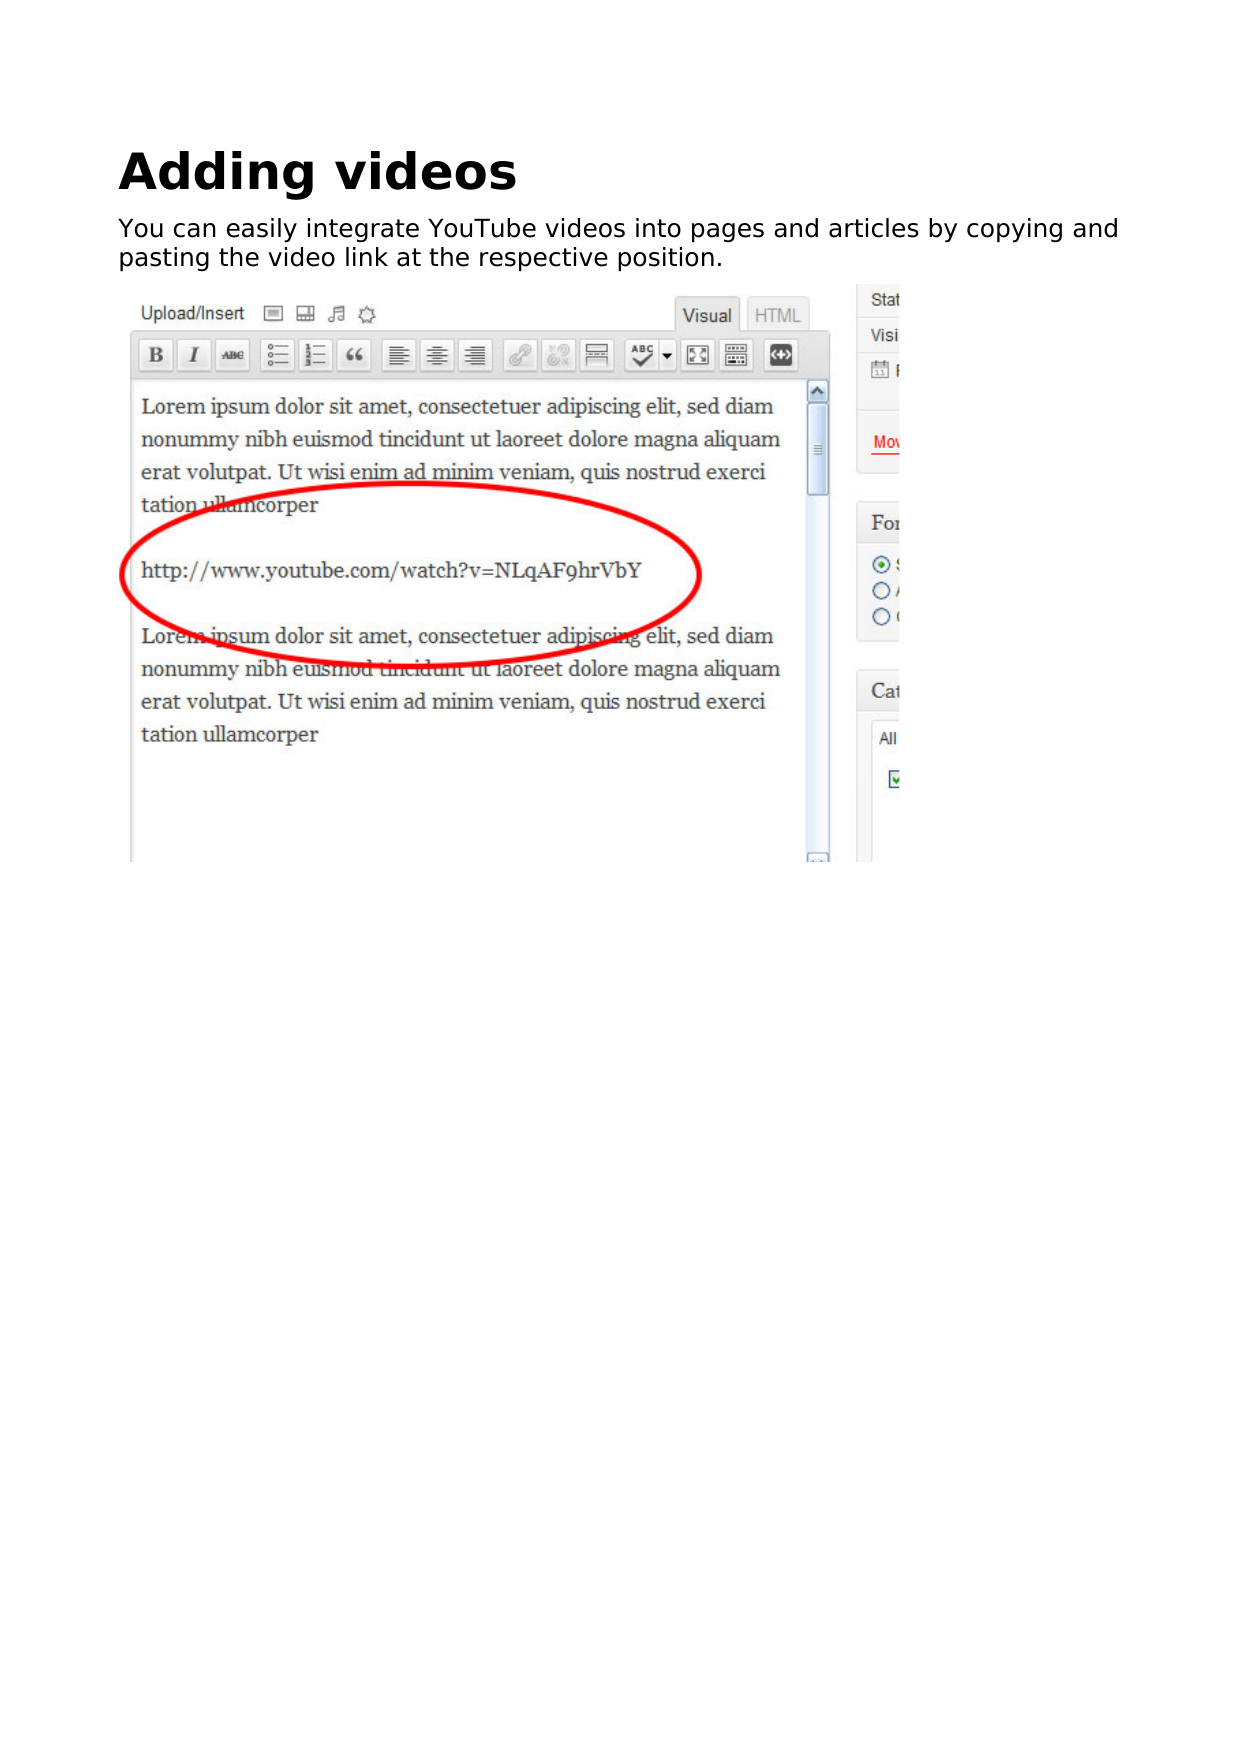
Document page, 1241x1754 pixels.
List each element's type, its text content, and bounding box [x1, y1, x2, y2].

text You can easily integrate YouTube videos into pages and articles by copying and pasting the video link at the respective position. [118, 214, 1122, 272]
subtitle Adding videos [118, 143, 1122, 201]
picture [118, 284, 900, 862]
